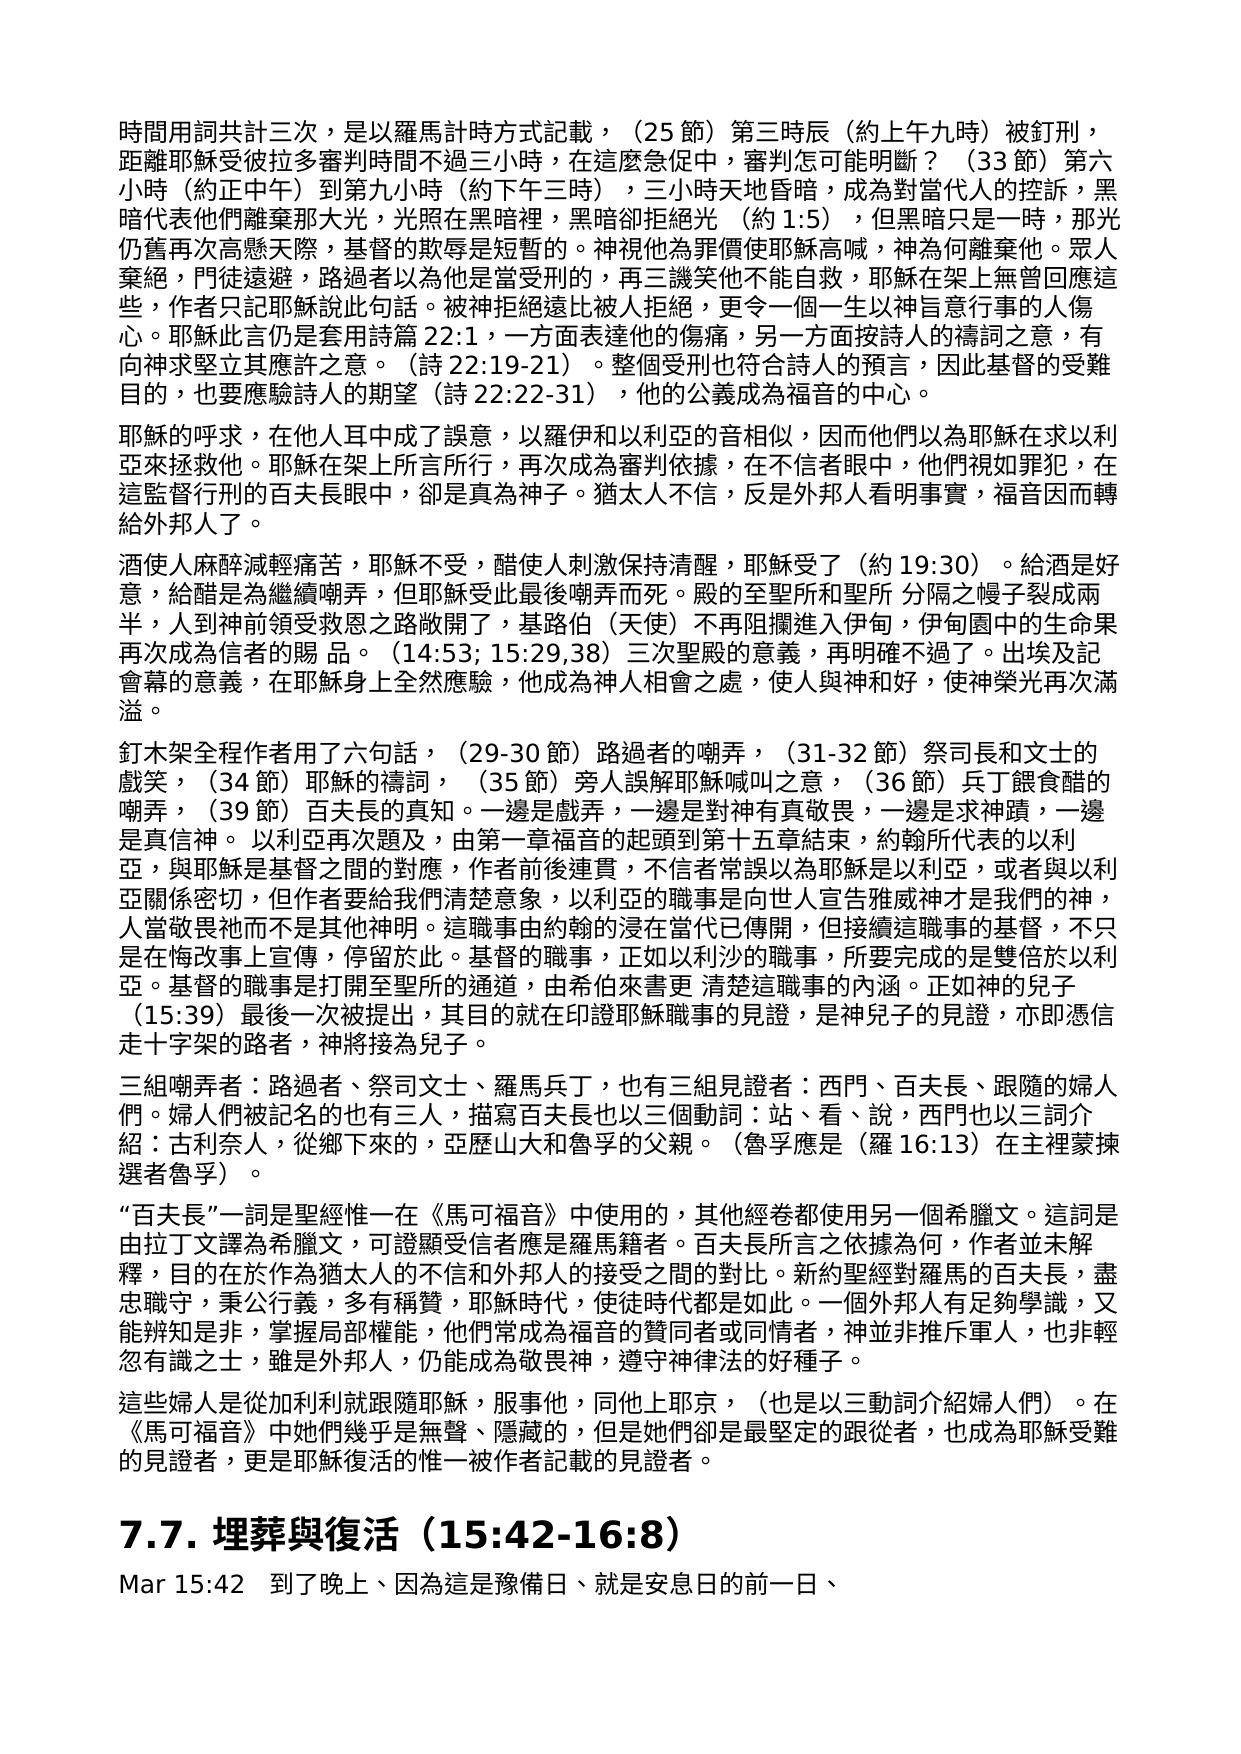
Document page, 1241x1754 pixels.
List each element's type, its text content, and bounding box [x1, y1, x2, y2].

text 時間用詞共計三次，是以羅馬計時方式記載，（25節）第三時辰（約上午九時）被釘刑，距離耶穌受彼拉多審判時間不過三小時，在這麼急促中，審判怎可能明斷？ （33節）第六小時（約正中午）到第九小時（約下午三時），三小時天地昏暗，成為對當代人的控訴，黑暗代表他們離棄那大光，光照在黑暗裡，黑暗卻拒絕光 （約1:5），但黑暗只是一時，那光仍舊再次高懸天際，基督的欺辱是短暫的。神視他為罪價使耶穌高喊，神為何離棄他。眾人棄絕，門徒遠避，路過者以為他是當受刑的，再三譏笑他不能自救，耶穌在架上無曾回應這些，作者只記耶穌說此句話。被神拒絕遠比被人拒絕，更令一個一生以神旨意行事的人傷心。耶穌此言仍是套用詩篇22:1，一方面表達他的傷痛，另一方面按詩人的禱詞之意，有向神求堅立其應許之意。（詩22:19-21）。整個受刑也符合詩人的預言，因此基督的受難目的，也要應驗詩人的期望（詩22:22-31），他的公義成為福音的中心。 [118, 118, 1122, 410]
text 這些婦人是從加利利就跟隨耶穌，服事他，同他上耶京，（也是以三動詞介紹婦人們）。在《馬可福音》中她們幾乎是無聲、隱藏的，但是她們卻是最堅定的跟從者，也成為耶穌受難的見證者，更是耶穌復活的惟一被作者記載的見證者。 [118, 1389, 1122, 1476]
text 釘木架全程作者用了六句話，（29-30節）路過者的嘲弄，（31-32節）祭司長和文士的戲笑，（34節）耶穌的禱詞， （35節）旁人誤解耶穌喊叫之意，（36節）兵丁餵食醋的嘲弄，（39節）百夫長的真知。一邊是戲弄，一邊是對神有真敬畏，一邊是求神蹟，一邊是真信神。 以利亞再次題及，由第一章福音的起頭到第十五章結束，約翰所代表的以利亞，與耶穌是基督之間的對應，作者前後連貫，不信者常誤以為耶穌是以利亞，或者與以利亞關係密切，但作者要給我們清楚意象，以利亞的職事是向世人宣告雅威神才是我們的神，人當敬畏祂而不是其他神明。這職事由約翰的浸在當代已傳開，但接續這職事的基督，不只是在悔改事上宣傳，停留於此。基督的職事，正如以利沙的職事，所要完成的是雙倍於以利亞。基督的職事是打開至聖所的通道，由希伯來書更 清楚這職事的內涵。正如神的兒子（15:39）最後一次被提出，其目的就在印證耶穌職事的見證，是神兒子的見證，亦即憑信走十字架的路者，神將接為兒子。 [118, 739, 1122, 1060]
text “百夫長”一詞是聖經惟一在《馬可福音》中使用的，其他經卷都使用另一個希臘文。這詞是由拉丁文譯為希臘文，可證顯受信者應是羅馬籍者。百夫長所言之依據為何，作者並未解釋，目的在於作為猶太人的不信和外邦人的接受之間的對比。新約聖經對羅馬的百夫長，盡忠職守，秉公行義，多有稱贊，耶穌時代，使徒時代都是如此。一個外邦人有足夠學識，又能辨知是非，掌握局部權能，他們常成為福音的贊同者或同情者，神並非推斥軍人，也非輕忽有識之士，雖是外邦人，仍能成為敬畏神，遵守神律法的好種子。 [118, 1201, 1122, 1376]
text 三組嘲弄者：路過者、祭司文士、羅馬兵丁，也有三組見證者：西門、百夫長、跟隨的婦人們。婦人們被記名的也有三人，描寫百夫長也以三個動詞：站、看、說，西門也以三詞介紹：古利奈人，從鄉下來的，亞歷山大和魯孚的父親。（魯孚應是（羅16:13）在主裡蒙揀選者魯孚）。 [118, 1072, 1122, 1189]
text 耶穌的呼求，在他人耳中成了誤意，以羅伊和以利亞的音相似，因而他們以為耶穌在求以利亞來拯救他。耶穌在架上所言所行，再次成為審判依據，在不信者眼中，他們視如罪犯，在這監督行刑的百夫長眼中，卻是真為神子。猶太人不信，反是外邦人看明事實，福音因而轉給外邦人了。 [118, 422, 1122, 539]
text 酒使人麻醉減輕痛苦，耶穌不受，醋使人刺激保持清醒，耶穌受了（約19:30）。給酒是好意，給醋是為繼續嘲弄，但耶穌受此最後嘲弄而死。殿的至聖所和聖所 分隔之幔子裂成兩半，人到神前領受救恩之路敞開了，基路伯（天使）不再阻攔進入伊甸，伊甸園中的生命果再次成為信者的賜 品。（14:53; 15:29,38）三次聖殿的意義，再明確不過了。出埃及記會幕的意義，在耶穌身上全然應驗，他成為神人相會之處，使人與神和好，使神榮光再次滿溢。 [118, 551, 1122, 726]
subtitle 7.7. 埋葬與復活（15:42-16:8） [118, 1514, 1122, 1558]
text Mar 15:42 到了晚上、因為這是豫備日、就是安息日的前一日、 [118, 1570, 1122, 1599]
